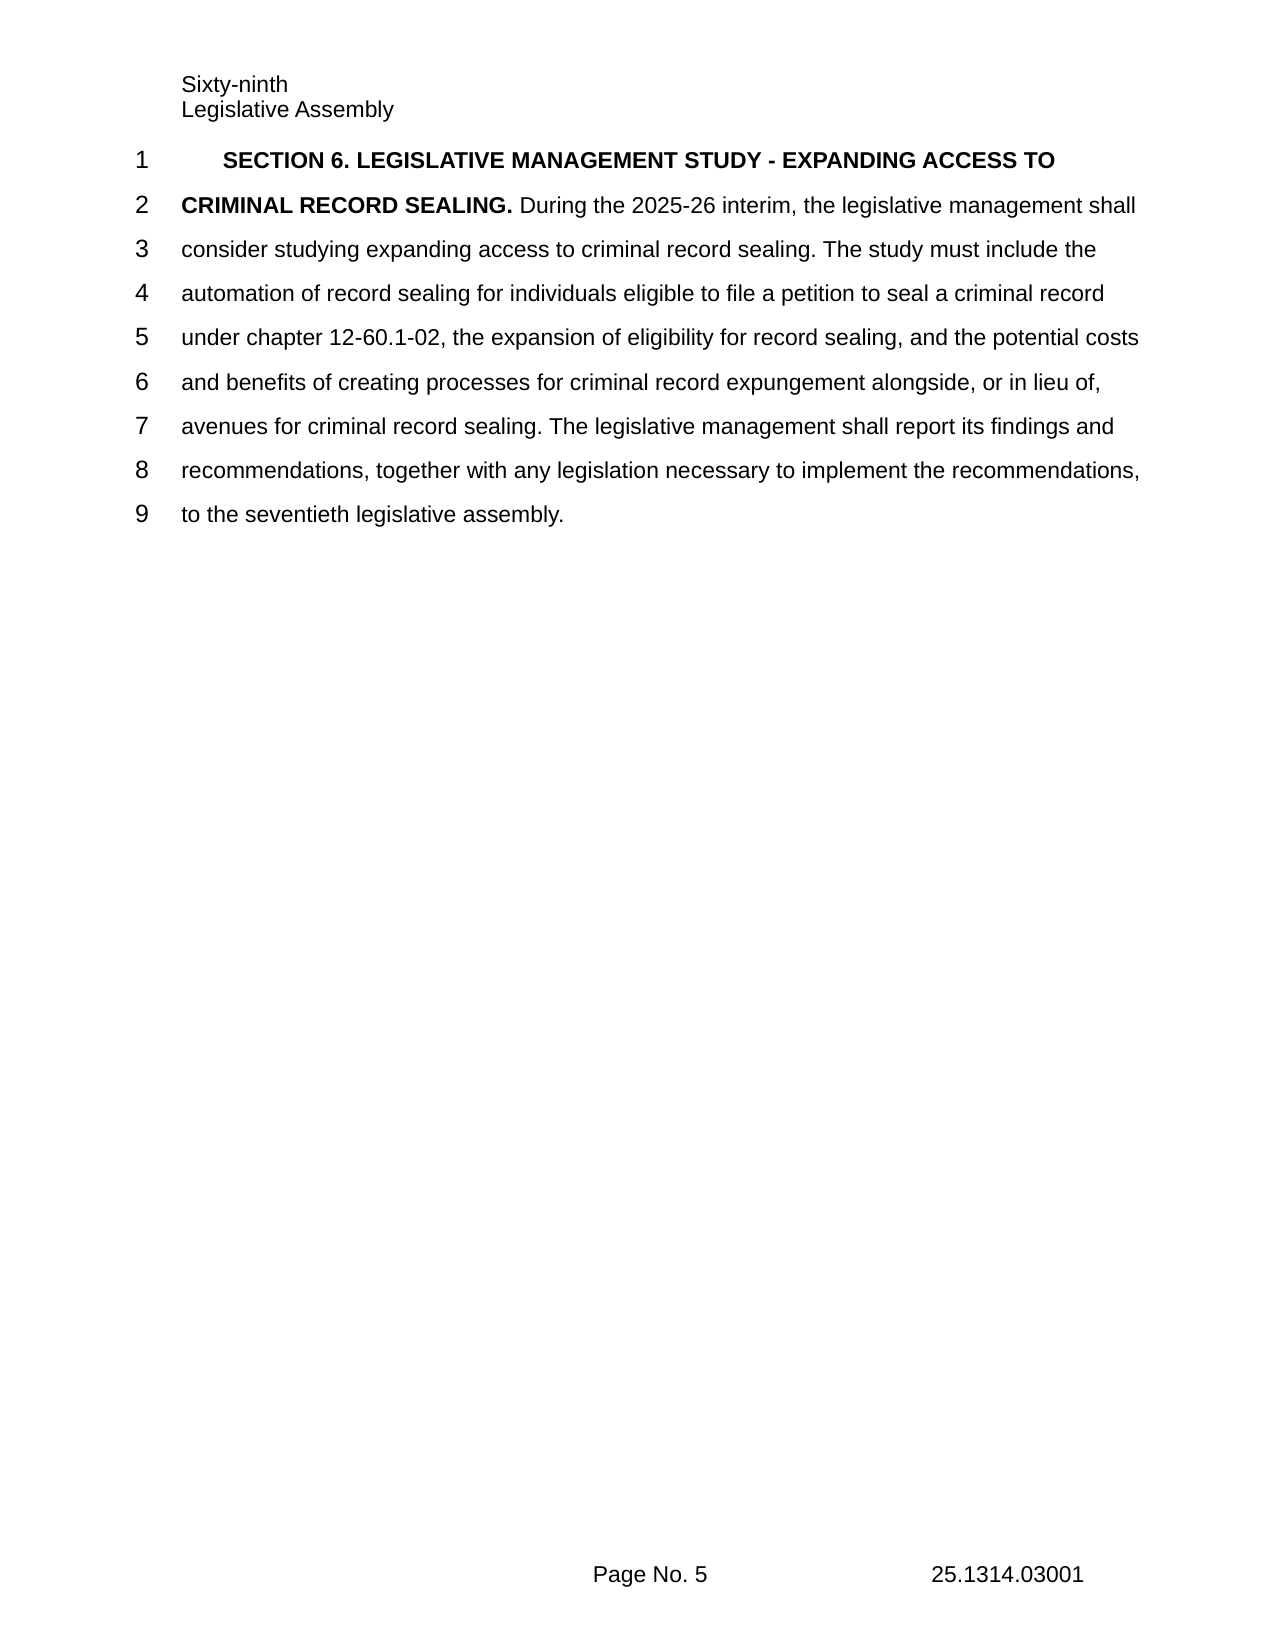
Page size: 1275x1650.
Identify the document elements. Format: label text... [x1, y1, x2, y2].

text SECTION 6. LEGISLATIVE MANAGEMENT STUDY ‑ EXPANDING ACCESS TO CRIMINAL RECORD SEALING. During the 2025-26 interim, the legislative management shall consider studying expanding access to criminal record sealing. The study must include the automation of record sealing for individuals eligible to file a petition to seal a criminal record under chapter 12‑60.1‑02, the expansion of eligibility for record sealing, and the potential costs and benefits of creating processes for criminal record expungement alongside, or in lieu of, avenues for criminal record sealing. The legislative management shall report its findings and recommendations, together with any legislation necessary to implement the recommendations, to the seventieth legislative assembly. [181, 133, 1154, 532]
